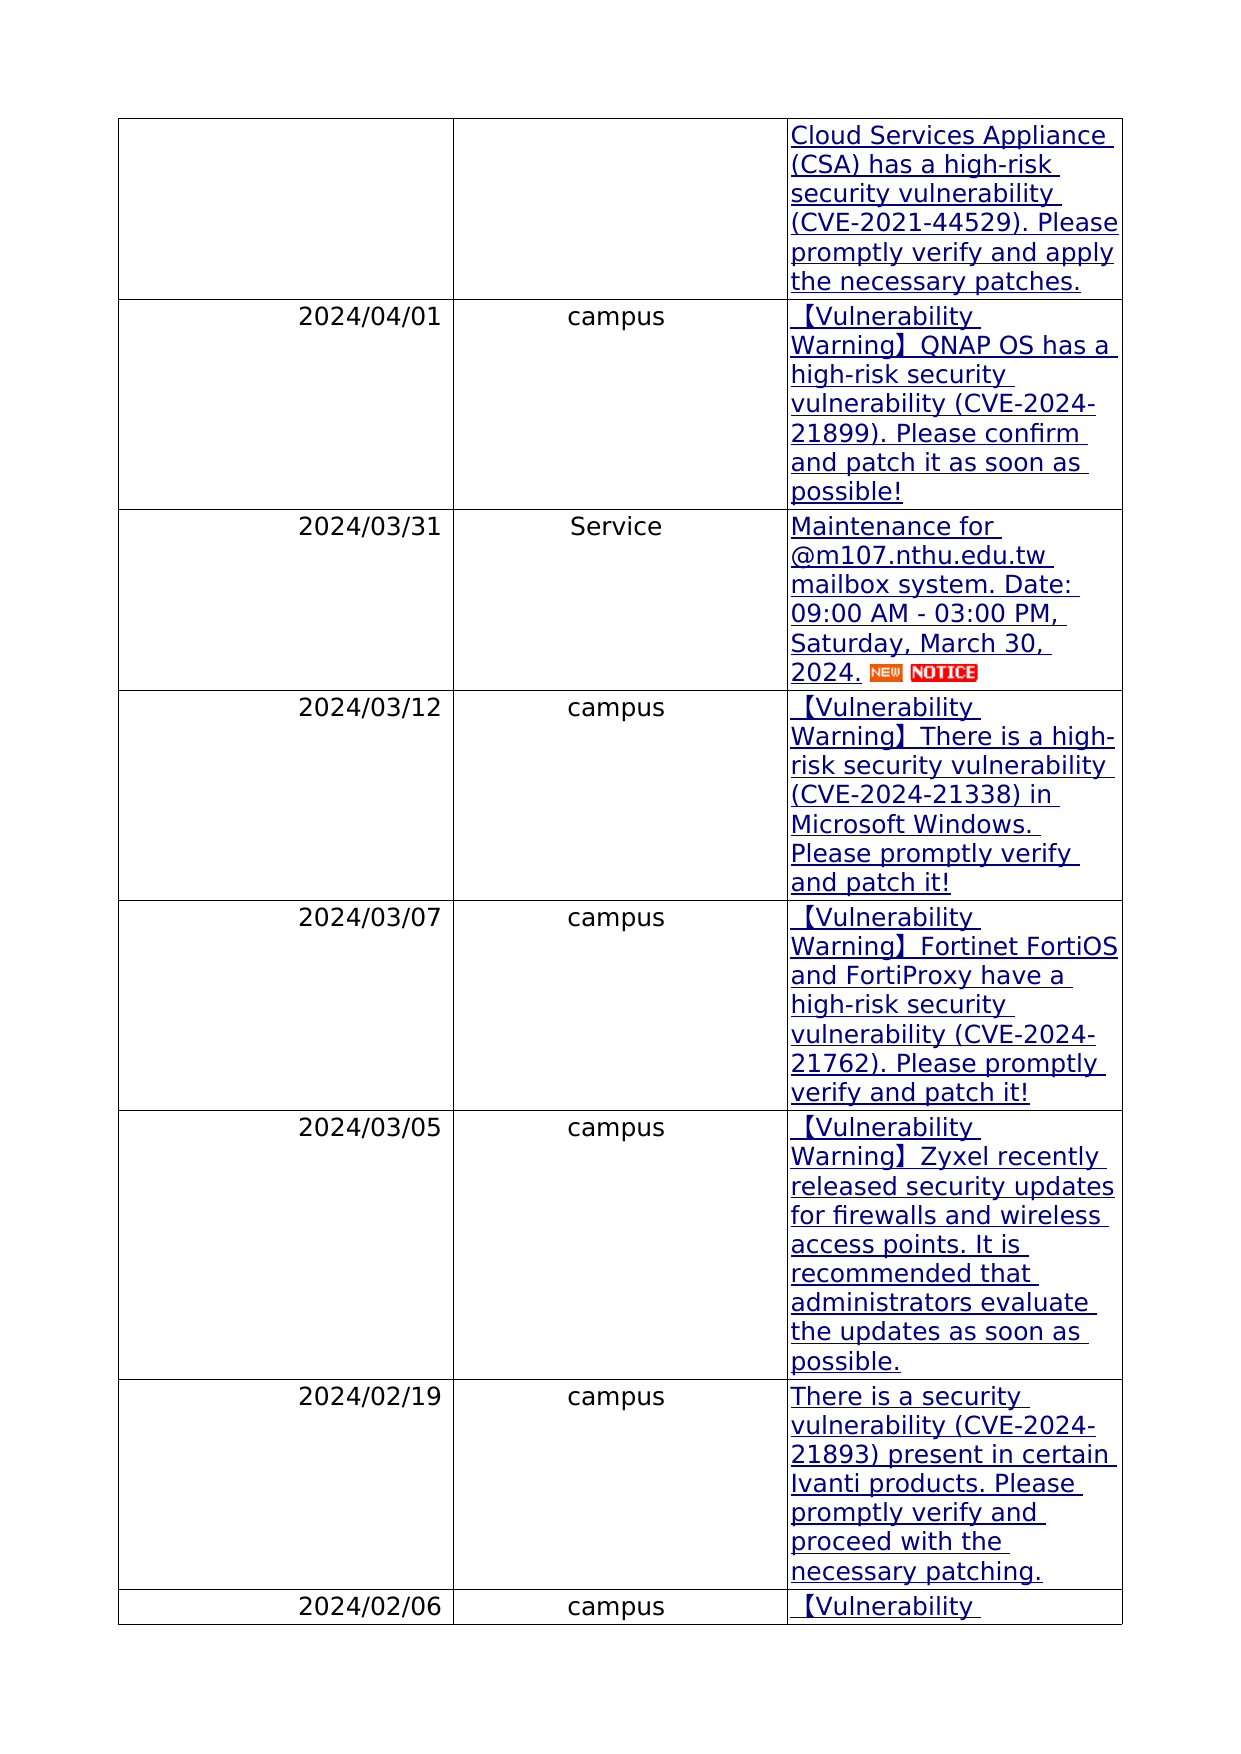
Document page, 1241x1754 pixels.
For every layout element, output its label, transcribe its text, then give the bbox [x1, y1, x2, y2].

picture [869, 664, 903, 682]
table_cell Cloud Services Appliance (CSA) has a high-risk security vulnerability (CVE-2021-44529). Please promptly verify and apply the necessary patches. [788, 119, 1122, 299]
table_cell 2024/03/07 [119, 901, 453, 1110]
table_cell 【Vulnerability Warning】Zyxel recently released security updates for firewalls and wireless access points. It is recommended that administrators evaluate the updates as soon as possible. [788, 1111, 1122, 1379]
table_cell 2024/03/31 [119, 510, 453, 690]
table_cell 2024/03/05 [119, 1111, 453, 1379]
table_cell 2024/02/19 [119, 1380, 453, 1589]
table_cell campus [454, 901, 787, 1110]
table_cell campus [454, 1111, 787, 1379]
table_cell 【Vulnerability [788, 1590, 1122, 1624]
table_cell 2024/04/01 [119, 300, 453, 509]
table_cell 【Vulnerability Warning】There is a high-risk security vulnerability (CVE-2024-21338) in Microsoft Windows. Please promptly verify and patch it! [788, 691, 1122, 900]
table_cell [119, 119, 453, 299]
table_cell campus [454, 1590, 787, 1624]
table_cell campus [454, 1380, 787, 1589]
table_cell Service [454, 510, 787, 690]
table_cell 2024/02/06 [119, 1590, 453, 1624]
table_cell 2024/03/12 [119, 691, 453, 900]
table_cell Maintenance for @m107.nthu.edu.tw mailbox system. Date: 09:00 AM - 03:00 PM, Saturday, March 30, 2024. [788, 510, 1122, 690]
table_cell 【Vulnerability Warning】QNAP OS has a high-risk security vulnerability (CVE-2024-21899). Please confirm and patch it as soon as possible! [788, 300, 1122, 509]
table_cell [454, 119, 787, 299]
table_cell campus [454, 300, 787, 509]
table_cell 【Vulnerability Warning】Fortinet FortiOS and FortiProxy have a high-risk security vulnerability (CVE-2024-21762). Please promptly verify and patch it! [788, 901, 1122, 1110]
table_cell There is a security vulnerability (CVE-2024-21893) present in certain Ivanti products. Please promptly verify and proceed with the necessary patching. [788, 1380, 1122, 1589]
picture [910, 664, 978, 682]
table_cell campus [454, 691, 787, 900]
